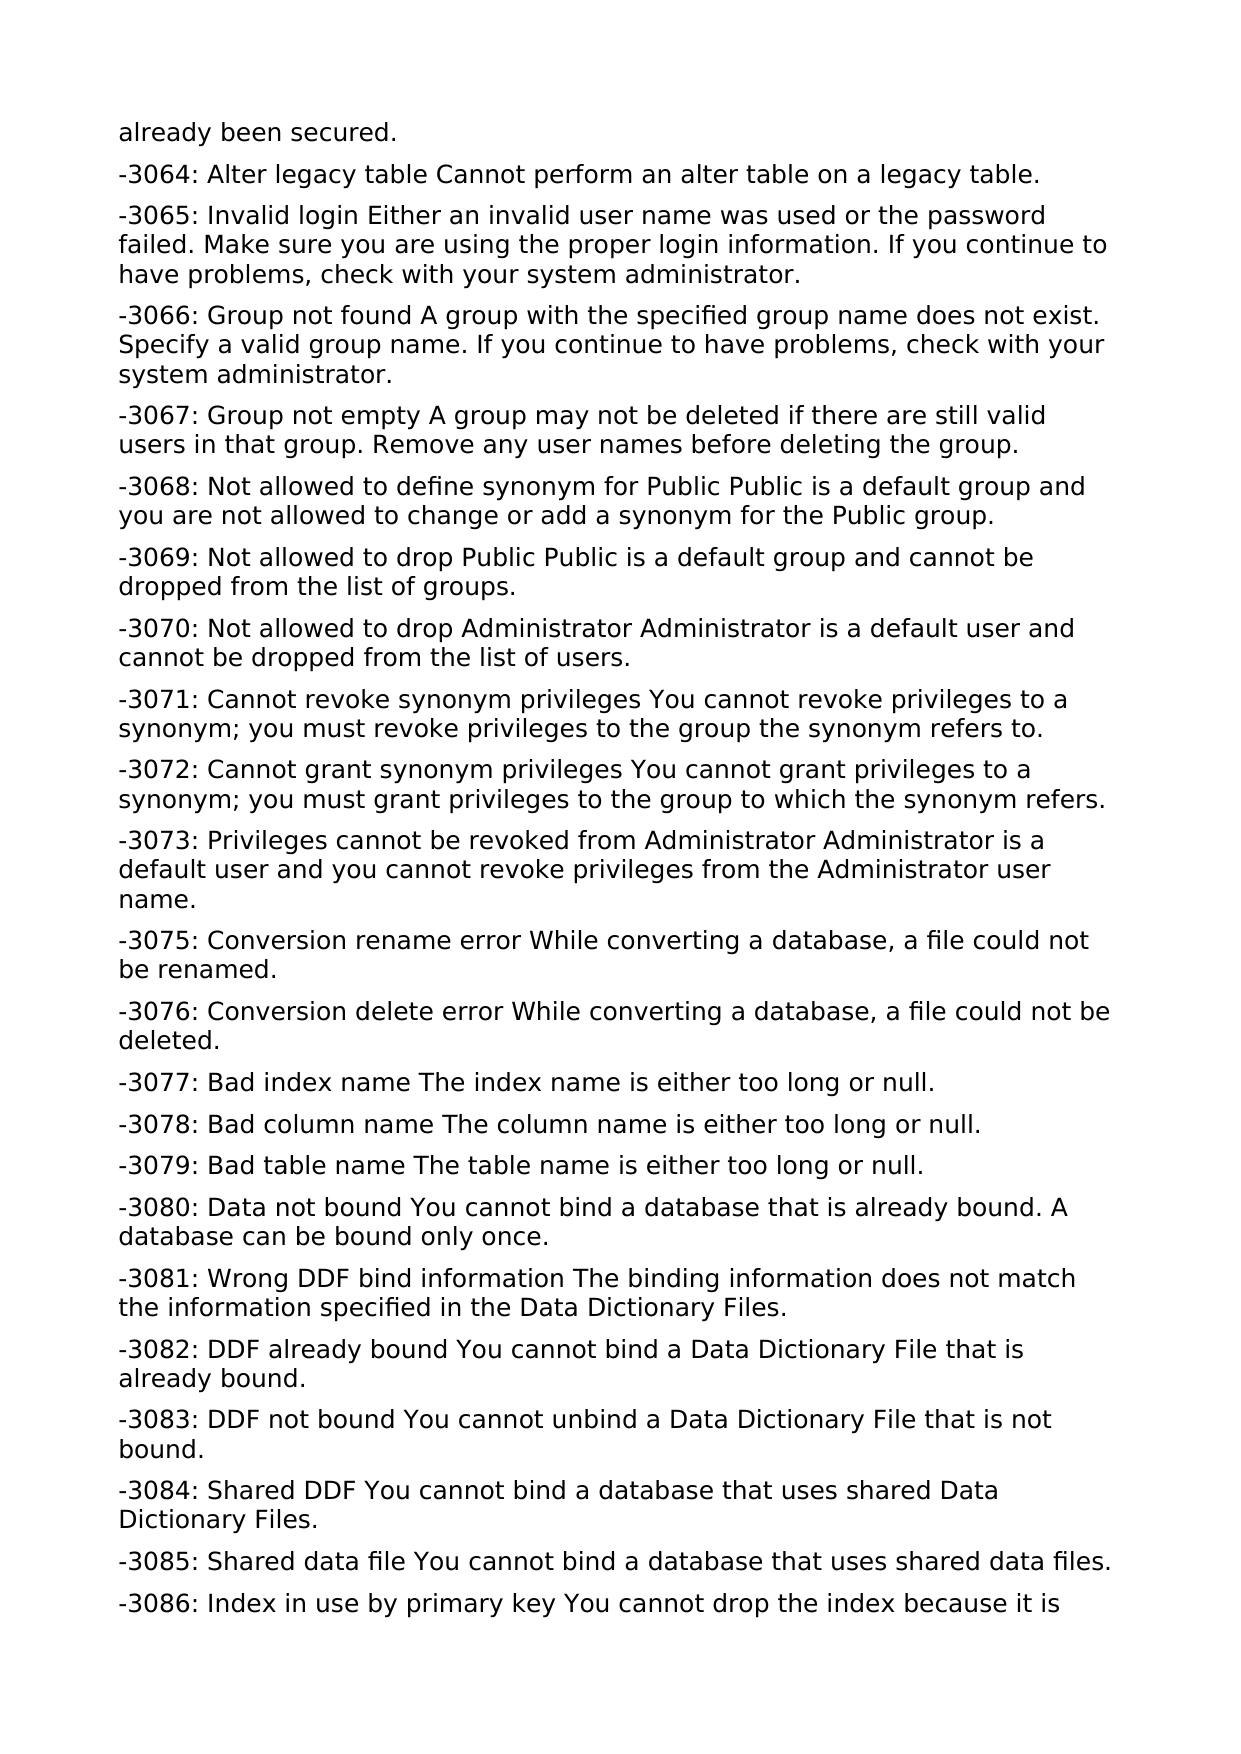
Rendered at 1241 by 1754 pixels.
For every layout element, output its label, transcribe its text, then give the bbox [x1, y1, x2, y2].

text -3086: Index in use by primary key You cannot drop the index because it is [118, 1589, 1122, 1618]
text -3082: DDF already bound You cannot bind a Data Dictionary File that is already bound. [118, 1335, 1122, 1393]
text -3081: Wrong DDF bind information The binding information does not match the information specified in the Data Dictionary Files. [118, 1264, 1122, 1322]
text -3079: Bad table name The table name is either too long or null. [118, 1151, 1122, 1181]
text -3085: Shared data file You cannot bind a database that uses shared data files. [118, 1547, 1122, 1576]
text -3083: DDF not bound You cannot unbind a Data Dictionary File that is not bound. [118, 1406, 1122, 1464]
text -3080: Data not bound You cannot bind a database that is already bound. A database can be bound only once. [118, 1193, 1122, 1251]
text -3069: Not allowed to drop Public Public is a default group and cannot be dropped from the list of groups. [118, 543, 1122, 601]
text already been secured. [118, 118, 1122, 147]
text -3067: Group not empty A group may not be deleted if there are still valid users in that group. Remove any user names before deleting the group. [118, 401, 1122, 460]
text -3084: Shared DDF You cannot bind a database that uses shared Data Dictionary Files. [118, 1476, 1122, 1535]
text -3073: Privileges cannot be revoked from Administrator Administrator is a default user and you cannot revoke privileges from the Administrator user name. [118, 826, 1122, 914]
text -3077: Bad index name The index name is either too long or null. [118, 1068, 1122, 1097]
text -3066: Group not found A group with the specified group name does not exist. Specify a valid group name. If you continue to have problems, check with your system administrator. [118, 301, 1122, 389]
text -3076: Conversion delete error While converting a database, a file could not be deleted. [118, 997, 1122, 1056]
text -3065: Invalid login Either an invalid user name was used or the password failed. Make sure you are using the proper login information. If you continue to have problems, check with your system administrator. [118, 201, 1122, 289]
text -3072: Cannot grant synonym privileges You cannot grant privileges to a synonym; you must grant privileges to the group to which the synonym refers. [118, 756, 1122, 814]
text -3070: Not allowed to drop Administrator Administrator is a default user and cannot be dropped from the list of users. [118, 614, 1122, 672]
text -3071: Cannot revoke synonym privileges You cannot revoke privileges to a synonym; you must revoke privileges to the group the synonym refers to. [118, 685, 1122, 743]
text -3078: Bad column name The column name is either too long or null. [118, 1110, 1122, 1139]
text -3075: Conversion rename error While converting a database, a file could not be renamed. [118, 926, 1122, 985]
text -3064: Alter legacy table Cannot perform an alter table on a legacy table. [118, 160, 1122, 189]
text -3068: Not allowed to define synonym for Public Public is a default group and you are not allowed to change or add a synonym for the Public group. [118, 472, 1122, 531]
